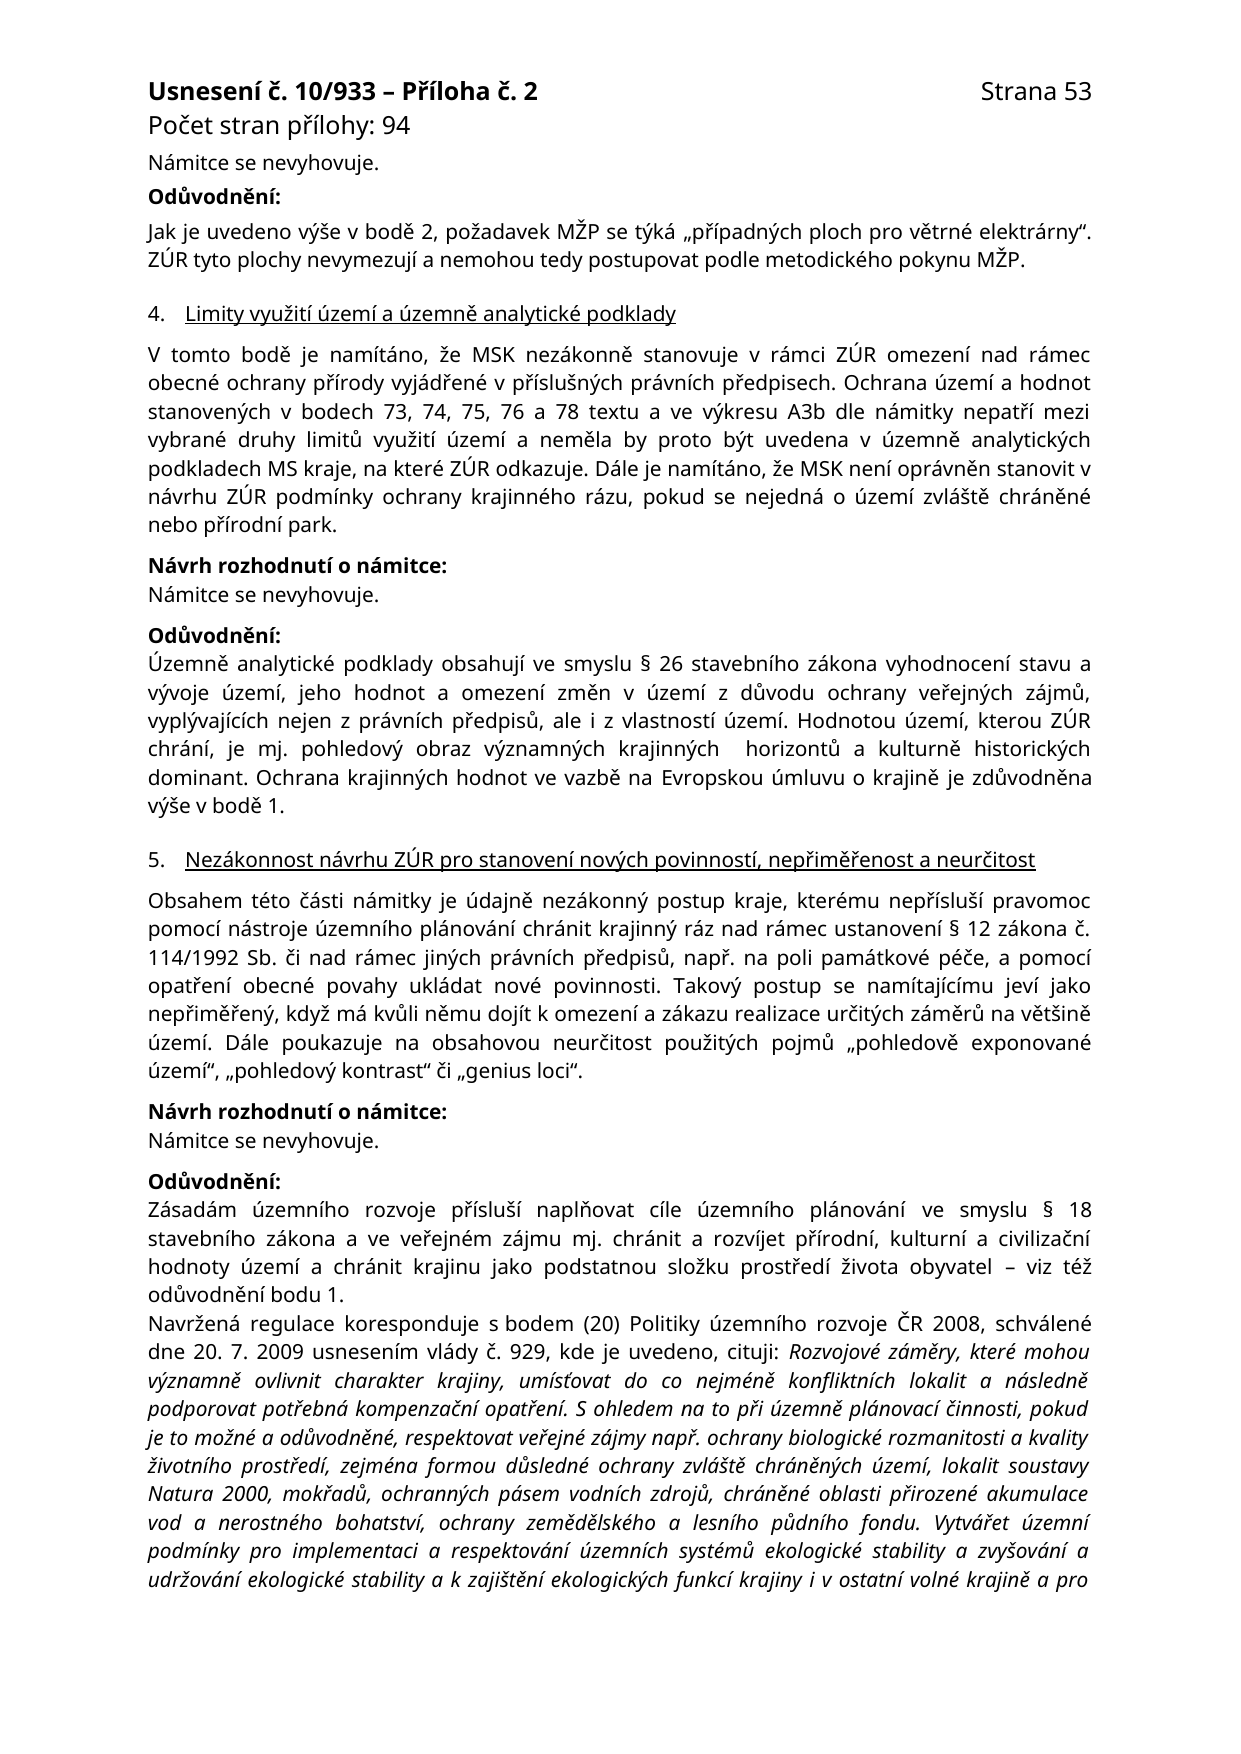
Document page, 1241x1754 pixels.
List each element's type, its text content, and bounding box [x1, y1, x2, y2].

text V tomto bodě je namítáno, že MSK nezákonně stanovuje v rámci ZÚR omezení nad rámec obecné ochrany přírody vyjádřené v příslušných právních předpisech. Ochrana území a hodnot stanovených v bodech 73, 74, 75, 76 a 78 textu a ve výkresu A3b dle námitky nepatří mezi vybrané druhy limitů využití území a neměla by proto být uvedena v územně analytických podkladech MS kraje, na které ZÚR odkazuje. Dále je namítáno, že MSK není oprávněn stanovit v návrhu ZÚR podmínky ochrany krajinného rázu, pokud se nejedná o území zvláště chráněné nebo přírodní park. [148, 340, 1092, 539]
text Odůvodnění: [148, 621, 1092, 649]
text Územně analytické podklady obsahují ve smyslu § 26 stavebního zákona vyhodnocení stavu a vývoje území, jeho hodnot a omezení změn v území z důvodu ochrany veřejných zájmů, vyplývajících nejen z právních předpisů, ale i z vlastností území. Hodnotou území, kterou ZÚR chrání, je mj. pohledový obraz významných krajinných horizontů a kulturně historických dominant. Ochrana krajinných hodnot ve vazbě na Evropskou úmluvu o krajině je zdůvodněna výše v bodě 1. [148, 649, 1092, 820]
text Odůvodnění: [148, 182, 1092, 211]
text Námitce se nevyhovuje. [148, 148, 1092, 176]
list Limity využití území a územně analytické podklady [148, 299, 1092, 327]
list Nezákonnost návrhu ZÚR pro stanovení nových povinností, nepřiměřenost a neurčitost [148, 845, 1092, 873]
text Námitce se nevyhovuje. [148, 580, 1092, 608]
text Návrh rozhodnutí o námitce: [148, 1097, 1092, 1126]
text Námitce se nevyhovuje. [148, 1126, 1092, 1154]
text Navržená regulace koresponduje s bodem (20) Politiky územního rozvoje ČR 2008, schválené dne 20. 7. 2009 usnesením vlády č. 929, kde je uvedeno, cituji: Rozvojové záměry, které mohou významně ovlivnit charakter krajiny, umísťovat do co nejméně konfliktních lokalit a následně podporovat potřebná kompenzační opatření. S ohledem na to při územně plánovací činnosti, pokud je to možné a odůvodněné, respektovat veřejné zájmy např. ochrany biologické rozmanitosti a kvality životního prostředí, zejména formou důsledné ochrany zvláště chráněných území, lokalit soustavy Natura 2000, mokřadů, ochranných pásem vodních zdrojů, chráněné oblasti přirozené akumulace vod a nerostného bohatství, ochrany zemědělského a lesního půdního fondu. Vytvářet územní podmínky pro implementaci a respektování územních systémů ekologické stability a zvyšování a udržování ekologické stability a k zajištění ekologických funkcí krajiny i v ostatní volné krajině a pro [148, 1309, 1092, 1593]
text Obsahem této části námitky je údajně nezákonný postup kraje, kterému nepřísluší pravomoc pomocí nástroje územního plánování chránit krajinný ráz nad rámec ustanovení § 12 zákona č. 114/1992 Sb. či nad rámec jiných právních předpisů, např. na poli památkové péče, a pomocí opatření obecné povahy ukládat nové povinnosti. Takový postup se namítajícímu jeví jako nepřiměřený, když má kvůli němu dojít k omezení a zákazu realizace určitých záměrů na většině území. Dále poukazuje na obsahovou neurčitost použitých pojmů „pohledově exponované území“, „pohledový kontrast“ či „genius loci“. [148, 886, 1092, 1085]
text Návrh rozhodnutí o námitce: [148, 551, 1092, 580]
text Zásadám územního rozvoje přísluší naplňovat cíle územního plánování ve smyslu § 18 stavebního zákona a ve veřejném zájmu mj. chránit a rozvíjet přírodní, kulturní a civilizační hodnoty území a chránit krajinu jako podstatnou složku prostředí života obyvatel – viz též odůvodnění bodu 1. [148, 1195, 1092, 1309]
text Jak je uvedeno výše v bodě 2, požadavek MŽP se týká „případných ploch pro větrné elektrárny“. ZÚR tyto plochy nevymezují a nemohou tedy postupovat podle metodického pokynu MŽP. [148, 217, 1092, 274]
text Odůvodnění: [148, 1167, 1092, 1195]
